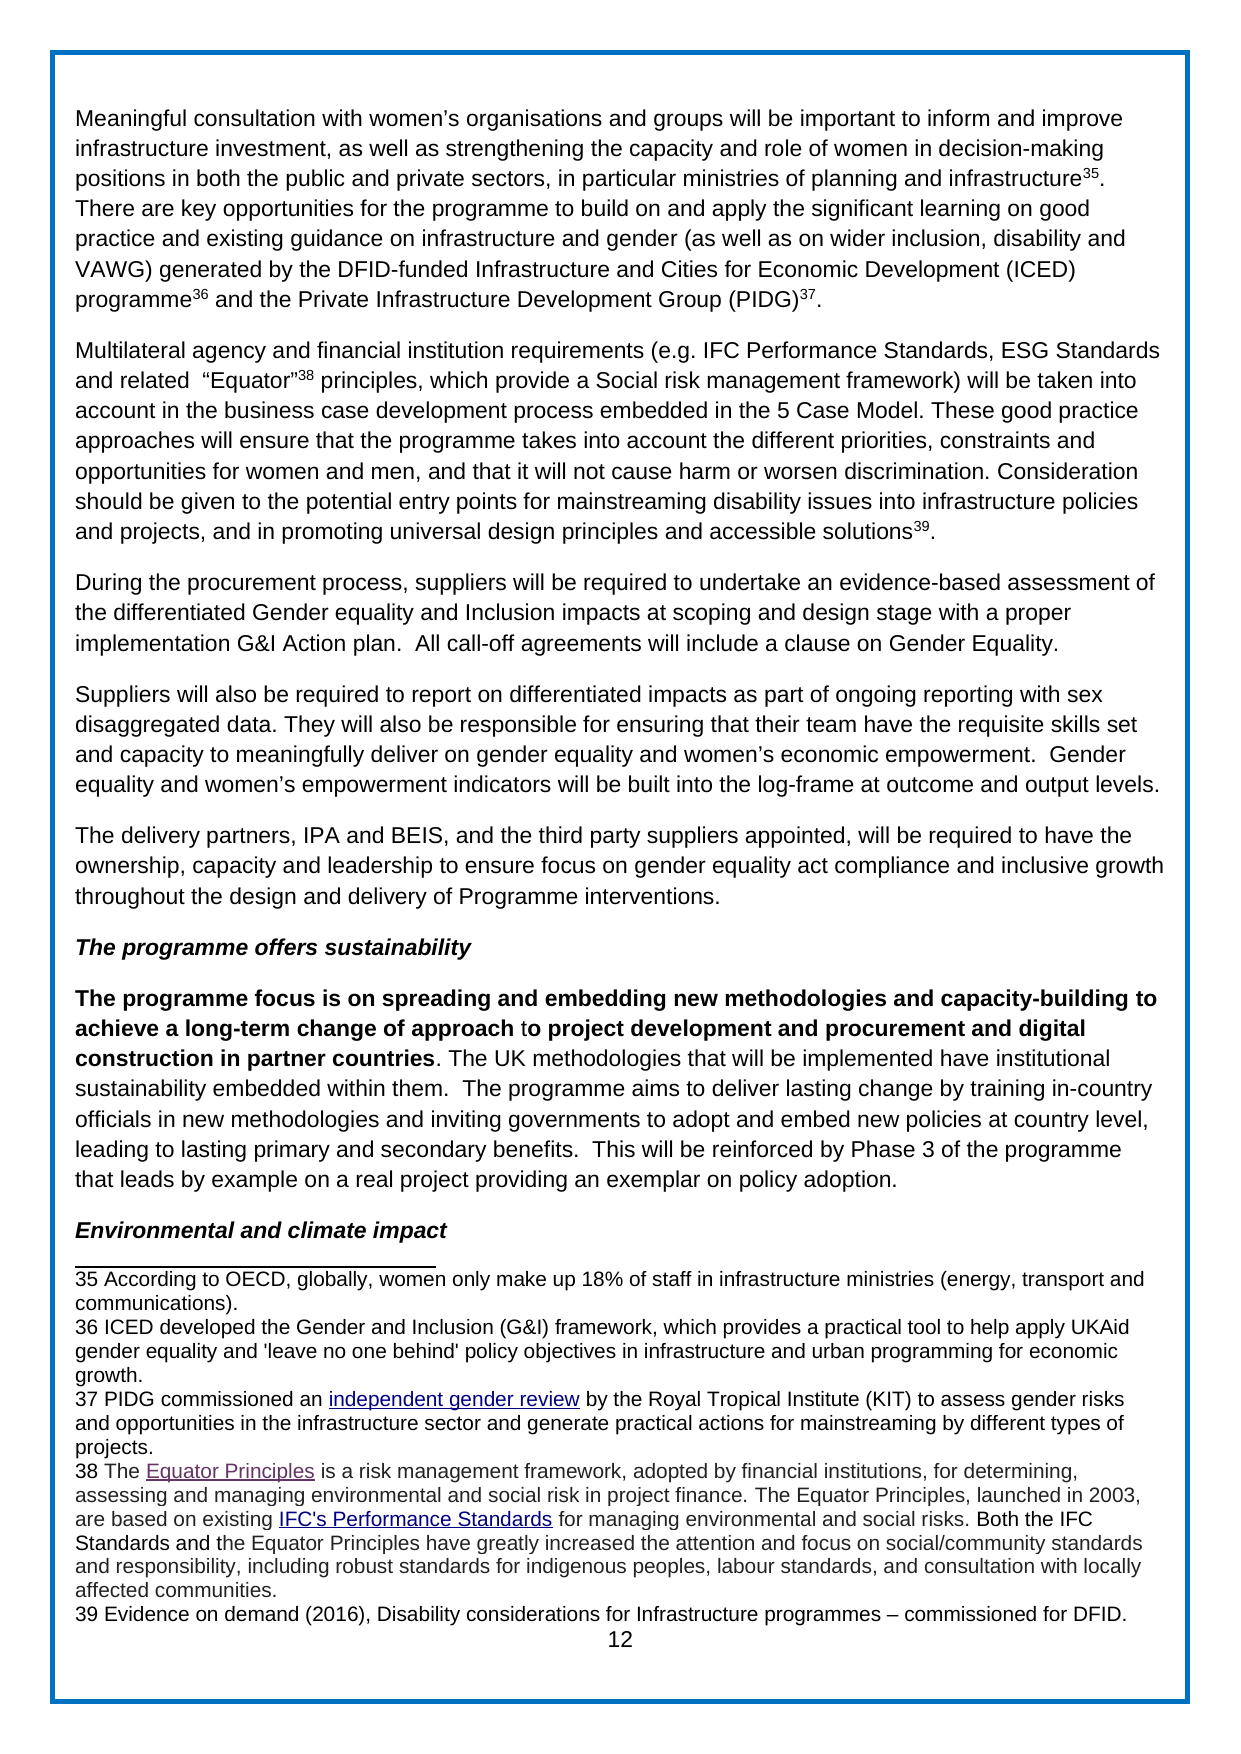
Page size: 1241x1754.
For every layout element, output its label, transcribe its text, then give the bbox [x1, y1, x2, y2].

text The programme focus is on spreading and embedding new methodologies and capacity-building to achieve a long-term change of approach to project development and procurement and digital construction in partner countries. The UK methodologies that will be implemented have institutional sustainability embedded within them. The programme aims to deliver lasting change by training in-country officials in new methodologies and inviting governments to adopt and embed new policies at country level, leading to lasting primary and secondary benefits. This will be reinforced by Phase 3 of the programme that leads by example on a real project providing an exemplar on policy adoption. [75, 985, 1165, 1192]
text The delivery partners, IPA and BEIS, and the third party suppliers appointed, will be required to have the ownership, capacity and leadership to ensure focus on gender equality act compliance and inclusive growth throughout the design and delivery of Programme interventions. [75, 822, 1165, 909]
text Multilateral agency and financial institution requirements (e.g. IFC Performance Standards, ESG Standards and related “Equator” principles, which provide a Social risk management framework) will be taken into account in the business case development process embedded in the 5 Case Model. These good practice approaches will ensure that the programme takes into account the different priorities, constraints and opportunities for women and men, and that it will not cause harm or worsen discrimination. Consideration should be given to the potential entry points for mainstreaming disability issues into infrastructure policies and projects, and in promoting universal design principles and accessible solutions. [75, 337, 1165, 544]
text PIDG commissioned an independent gender review by the Royal Tropical Institute (KIT) to assess gender risks and opportunities in the infrastructure sector and generate practical actions for mainstreaming by different types of projects. [75, 1387, 1165, 1458]
text Suppliers will also be required to report on differentiated impacts as part of ongoing reporting with sex disaggregated data. They will also be responsible for ensuring that their team have the requisite skills set and capacity to meaningfully deliver on gender equality and women’s economic empowerment. Gender equality and women’s empowerment indicators will be built into the log-frame at outcome and output levels. [75, 681, 1165, 797]
text During the procurement process, suppliers will be required to undertake an evidence-based assessment of the differentiated Gender equality and Inclusion impacts at scoping and design stage with a proper implementation G&I Action plan. All call-off agreements will include a clause on Gender Equality. [75, 569, 1165, 656]
text The Equator Principles is a risk management framework, adopted by financial institutions, for determining, assessing and managing environmental and social risk in project finance. The Equator Principles, launched in 2003, are based on existing IFC's Performance Standards for managing environmental and social risks. Both the IFC Standards and the Equator Principles have greatly increased the attention and focus on social/community standards and responsibility, including robust standards for indigenous peoples, labour standards, and consultation with locally affected communities. [75, 1458, 1165, 1602]
text Meaningful consultation with women’s organisations and groups will be important to inform and improve infrastructure investment, as well as strengthening the capacity and role of women in decision-making positions in both the public and private sectors, in particular ministries of planning and infrastructure. There are key opportunities for the programme to build on and apply the significant learning on good practice and existing guidance on infrastructure and gender (as well as on wider inclusion, disability and VAWG) generated by the DFID-funded Infrastructure and Cities for Economic Development (ICED) programme and the Private Infrastructure Development Group (PIDG). [75, 104, 1165, 312]
text The programme offers sustainability [75, 934, 1165, 960]
text Environmental and climate impact [75, 1217, 1165, 1243]
text Evidence on demand (2016), Disability considerations for Infrastructure programmes – commissioned for DFID. [75, 1602, 1165, 1626]
text ICED developed the Gender and Inclusion (G&I) framework, which provides a practical tool to help apply UKAid gender equality and 'leave no one behind' policy objectives in infrastructure and urban programming for economic growth. [75, 1315, 1165, 1387]
text According to OECD, globally, women only make up 18% of staff in infrastructure ministries (energy, transport and communications). [75, 1267, 1165, 1315]
